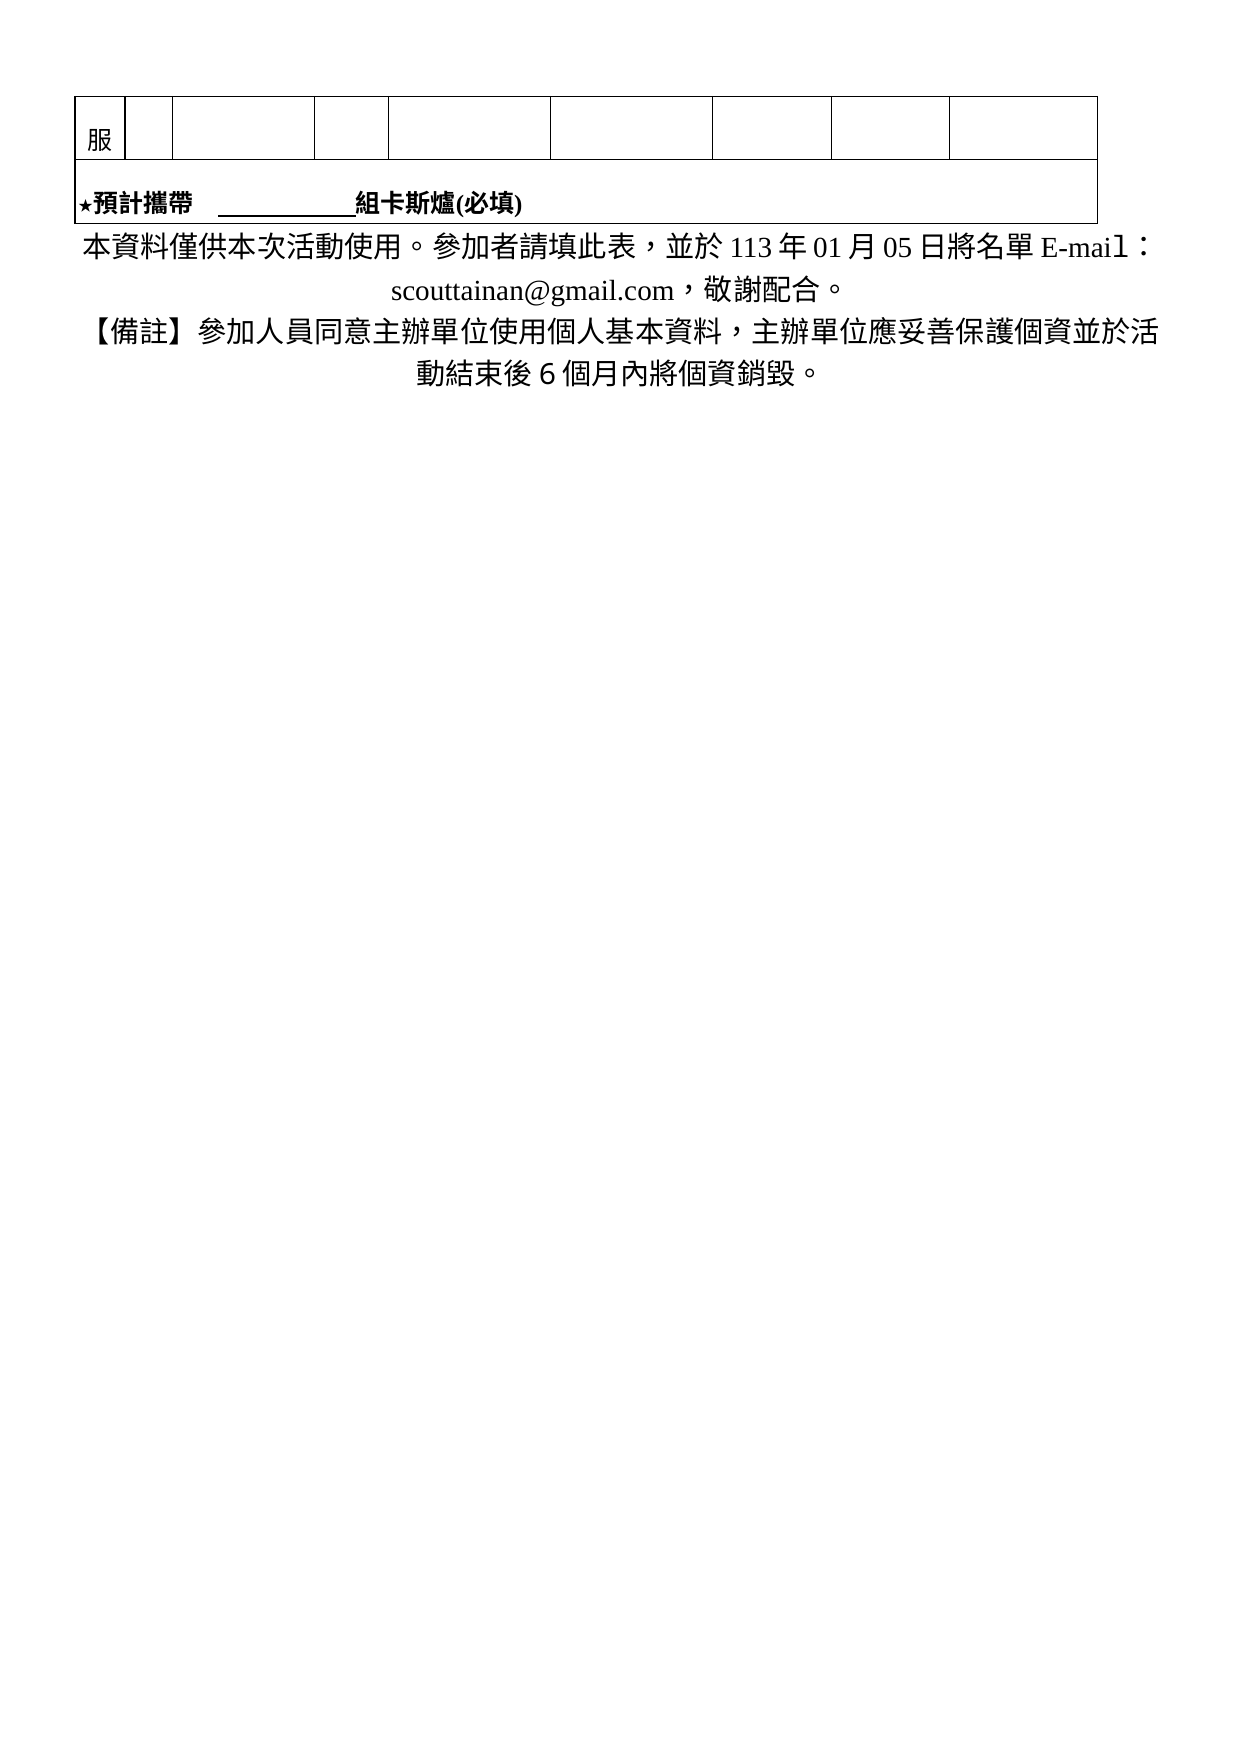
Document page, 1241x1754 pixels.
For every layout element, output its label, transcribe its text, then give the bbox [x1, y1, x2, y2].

table_cell [950, 97, 1097, 159]
table_cell [126, 97, 172, 159]
table_cell [832, 97, 949, 159]
table_cell [713, 97, 831, 159]
table_cell [173, 97, 314, 159]
table_cell [551, 97, 712, 159]
table_cell [315, 97, 388, 159]
table_cell ★預計攜帶 組卡斯爐(必填) [76, 160, 1097, 223]
text 本資料僅供本次活動使用。參加者請填此表，並於113年01月05日將名單E-mail：scouttainan@gmail.com，敬謝配合。 [75, 224, 1165, 308]
text 【備註】參加人員同意主辦單位使用個人基本資料，主辦單位應妥善保護個資並於活動結束後6個月內將個資銷毀。 [75, 308, 1165, 393]
table_cell [389, 97, 550, 159]
table_cell 服 [76, 97, 124, 159]
